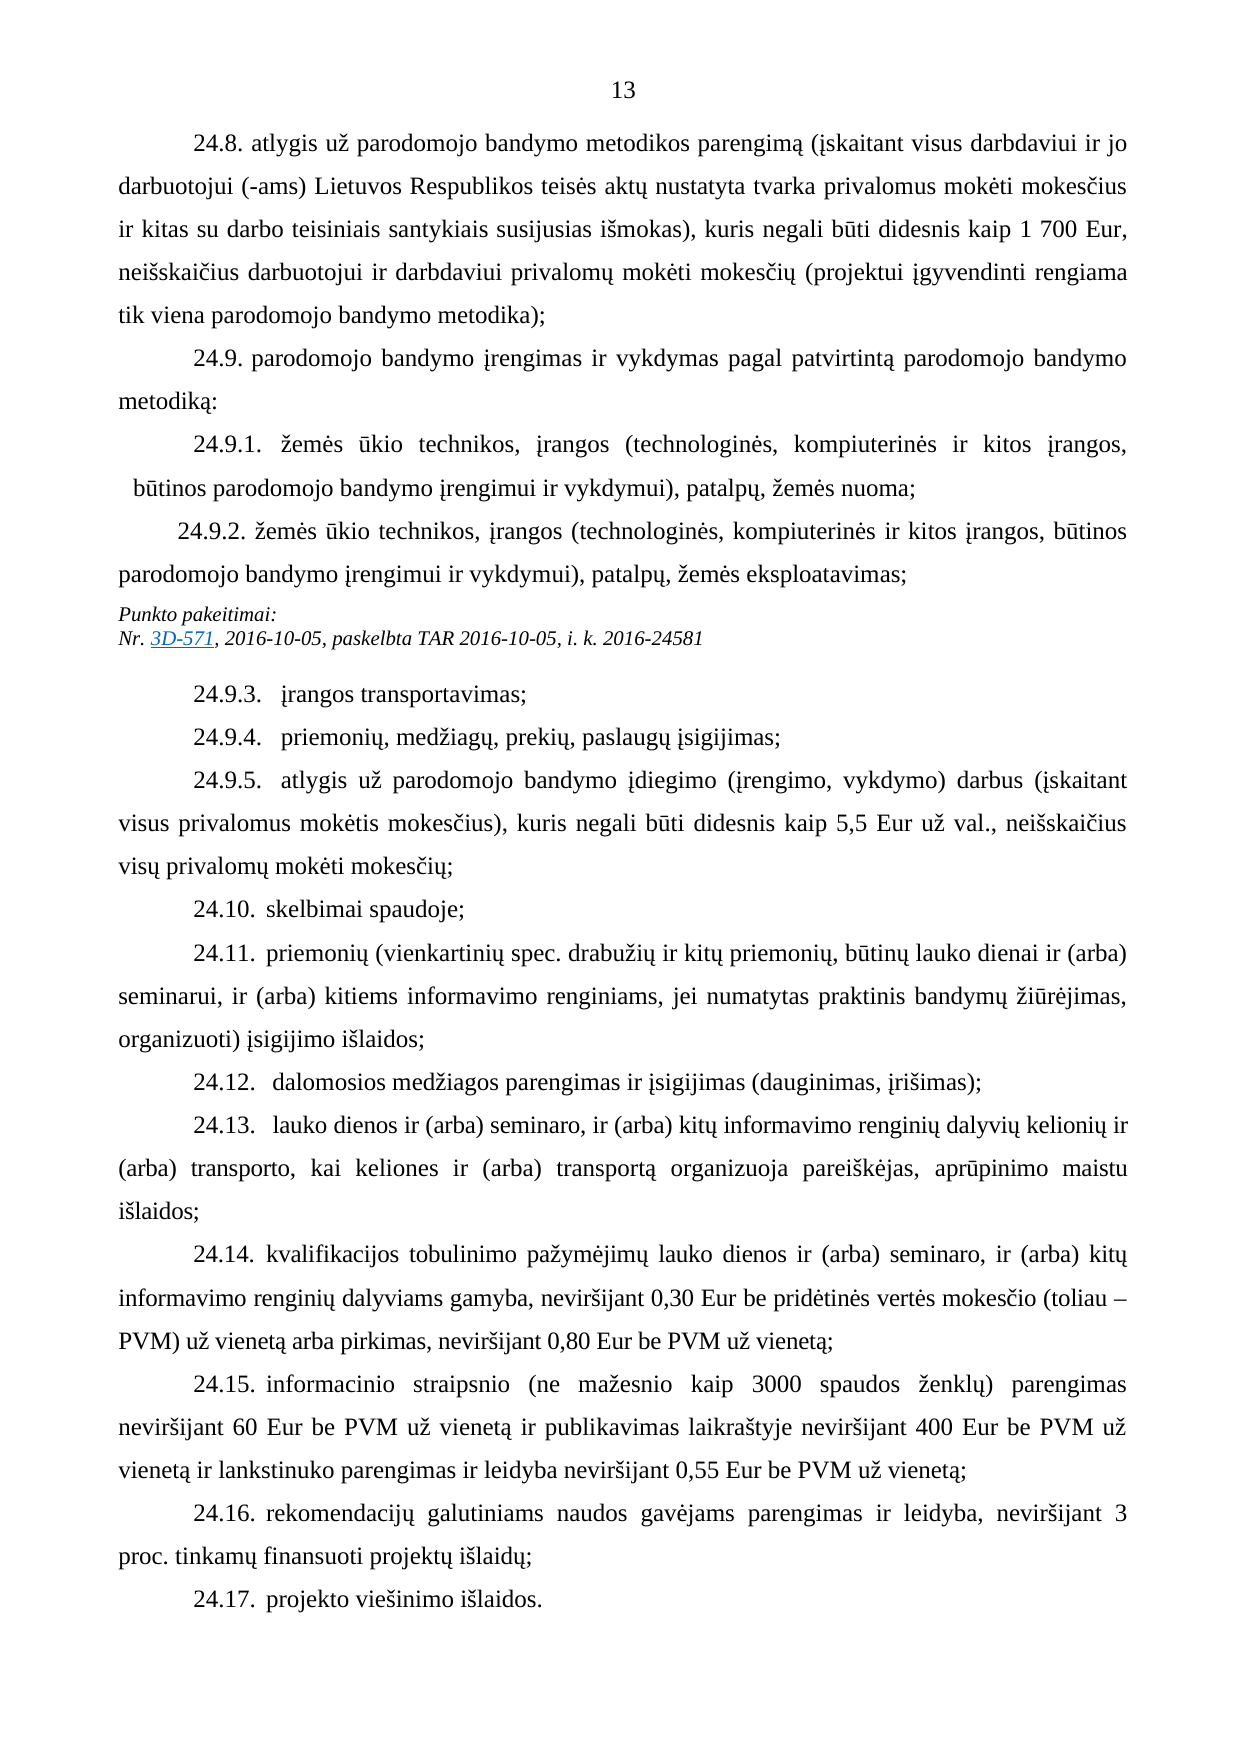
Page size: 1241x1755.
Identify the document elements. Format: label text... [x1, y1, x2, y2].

text 24.9.4. priemonių, medžiagų, prekių, paslaugų įsigijimas; [118, 722, 1128, 751]
text 24.9.2. žemės ūkio technikos, įrangos (technologinės, kompiuterinės ir kitos įrangos, būtinos parodomojo bandymo įrengimui ir vykdymui), patalpų, žemės eksploatavimas; [118, 516, 1128, 588]
text 24.14. kvalifikacijos tobulinimo pažymėjimų lauko dienos ir (arba) seminaro, ir (arba) kitų informavimo renginių dalyviams gamyba, neviršijant 0,30 Eur be pridėtinės vertės mokesčio (toliau – PVM) už vienetą arba pirkimas, neviršijant 0,80 Eur be PVM už vienetą; [118, 1239, 1128, 1354]
text 24.11. priemonių (vienkartinių spec. drabužių ir kitų priemonių, būtinų lauko dienai ir (arba) seminarui, ir (arba) kitiems informavimo renginiams, jei numatytas praktinis bandymų žiūrėjimas, organizuoti) įsigijimo išlaidos; [118, 938, 1128, 1053]
text 24.9. parodomojo bandymo įrengimas ir vykdymas pagal patvirtintą parodomojo bandymo metodiką: [118, 343, 1128, 415]
text 24.9.1. žemės ūkio technikos, įrangos (technologinės, kompiuterinės ir kitos įrangos, būtinos parodomojo bandymo įrengimui ir vykdymui), patalpų, žemės nuoma; [133, 429, 1128, 501]
text 24.9.3. įrangos transportavimas; [193, 679, 1128, 708]
text 24.13. lauko dienos ir (arba) seminaro, ir (arba) kitų informavimo renginių dalyvių kelionių ir (arba) transporto, kai keliones ir (arba) transportą organizuoja pareiškėjas, aprūpinimo maistu išlaidos; [118, 1110, 1128, 1225]
text 24.9.5. atlygis už parodomojo bandymo įdiegimo (įrengimo, vykdymo) darbus (įskaitant visus privalomus mokėtis mokesčius), kuris negali būti didesnis kaip 5,5 Eur už val., neišskaičius visų privalomų mokėti mokesčių; [118, 765, 1128, 880]
text 24.16. rekomendacijų galutiniams naudos gavėjams parengimas ir leidyba, neviršijant 3 proc. tinkamų finansuoti projektų išlaidų; [118, 1498, 1128, 1570]
text 24.17. projekto viešinimo išlaidos. [118, 1584, 1128, 1613]
text 24.10. skelbimai spaudoje; [193, 894, 1128, 923]
text 24.8. atlygis už parodomojo bandymo metodikos parengimą (įskaitant visus darbdaviui ir jo darbuotojui (-ams) Lietuvos Respublikos teisės aktų nustatyta tvarka privalomus mokėti mokesčius ir kitas su darbo teisiniais santykiais susijusias išmokas), kuris negali būti didesnis kaip 1 700 Eur, neišskaičius darbuotojui ir darbdaviui privalomų mokėti mokesčių (projektui įgyvendinti rengiama tik viena parodomojo bandymo metodika); [118, 128, 1128, 329]
text Punkto pakeitimai: [118, 602, 1128, 626]
text 24.15. informacinio straipsnio (ne mažesnio kaip 3000 spaudos ženklų) parengimas neviršijant 60 Eur be PVM už vienetą ir publikavimas laikraštyje neviršijant 400 Eur be PVM už vienetą ir lankstinuko parengimas ir leidyba neviršijant 0,55 Eur be PVM už vienetą; [118, 1369, 1128, 1484]
text 24.12. dalomosios medžiagos parengimas ir įsigijimas (dauginimas, įrišimas); [118, 1067, 1128, 1096]
text Nr. 3D-571, 2016-10-05, paskelbta TAR 2016-10-05, i. k. 2016-24581 [118, 626, 1128, 650]
